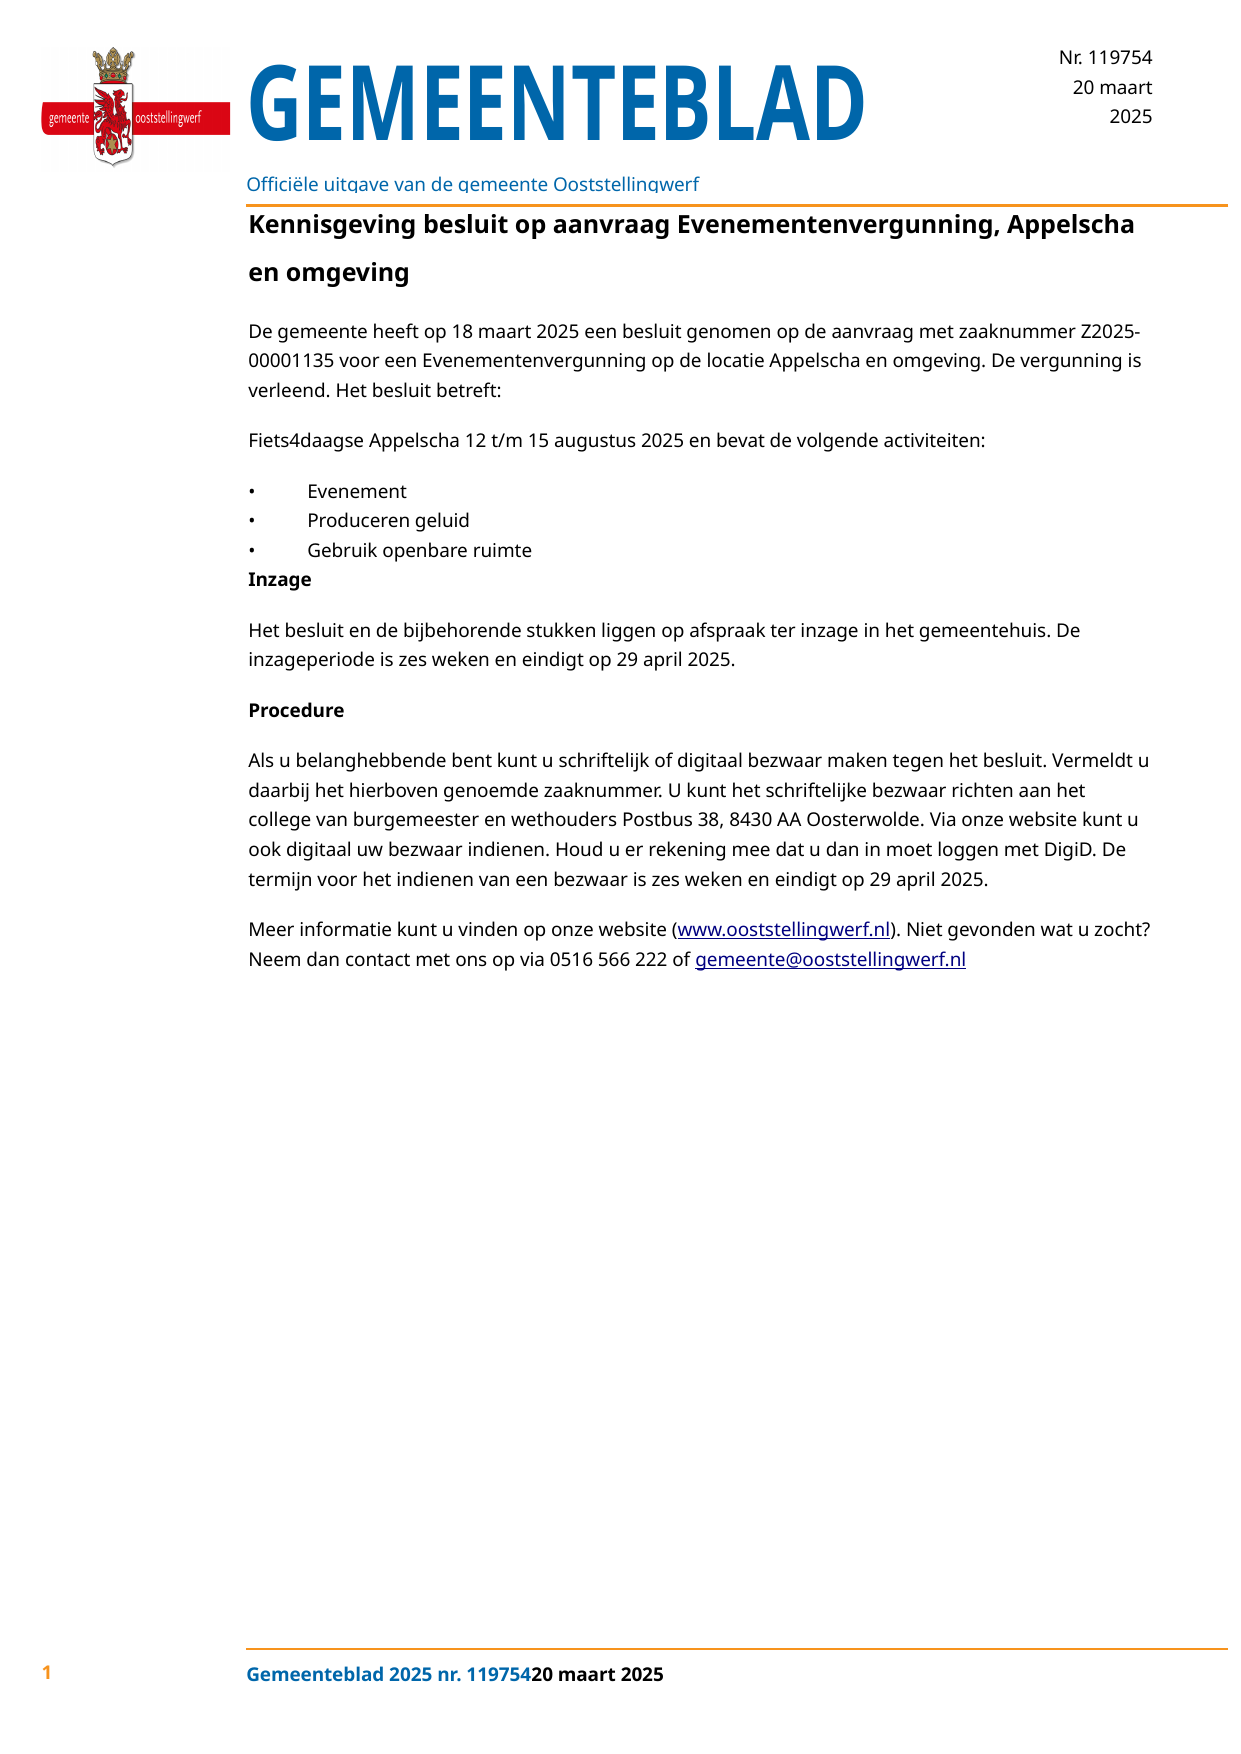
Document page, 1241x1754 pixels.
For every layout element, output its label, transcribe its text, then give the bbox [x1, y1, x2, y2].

list Produceren geluid [248, 507, 1152, 533]
picture [41, 47, 231, 172]
text Fiets4daagse Appelscha 12 t/m 15 augustus 2025 en bevat de volgende activiteiten: [248, 427, 1152, 453]
text Als u belanghebbende bent kunt u schriftelijk of digitaal bezwaar maken tegen het besluit. Vermeldt u daarbij het hierboven genoemde zaaknummer. U kunt het schriftelijke bezwaar richten aan het college van burgemeester en wethouders Postbus 38, 8430 AA Oosterwolde. Via onze website kunt u ook digitaal uw bezwaar indienen. Houd u er rekening mee dat u dan in moet loggen met DigiD. De termijn voor het indienen van een bezwaar is zes weken en eindigt op 29 april 2025. [248, 747, 1152, 892]
text De gemeente heeft op 18 maart 2025 een besluit genomen op de aanvraag met zaaknummer Z2025-00001135 voor een Evenementenvergunning op de locatie Appelscha en omgeving. De vergunning is verleend. Het besluit betreft: [248, 318, 1152, 403]
list Gebruik openbare ruimte [248, 537, 1152, 563]
list Evenement [248, 478, 1152, 504]
text Procedure [248, 697, 1152, 723]
text Inzage [248, 567, 1152, 592]
text Meer informatie kunt u vinden op onze website (www.ooststellingwerf.nl). Niet gevonden wat u zocht? Neem dan contact met ons op via 0516 566 222 of gemeente@ooststellingwerf.nl [248, 916, 1152, 972]
text Het besluit en de bijbehorende stukken liggen op afspraak ter inzage in het gemeentehuis. De inzageperiode is zes weken en eindigt op 29 april 2025. [248, 617, 1152, 672]
text Kennisgeving besluit op aanvraag Evenementenvergunning, Appelscha en omgeving [248, 207, 1152, 288]
